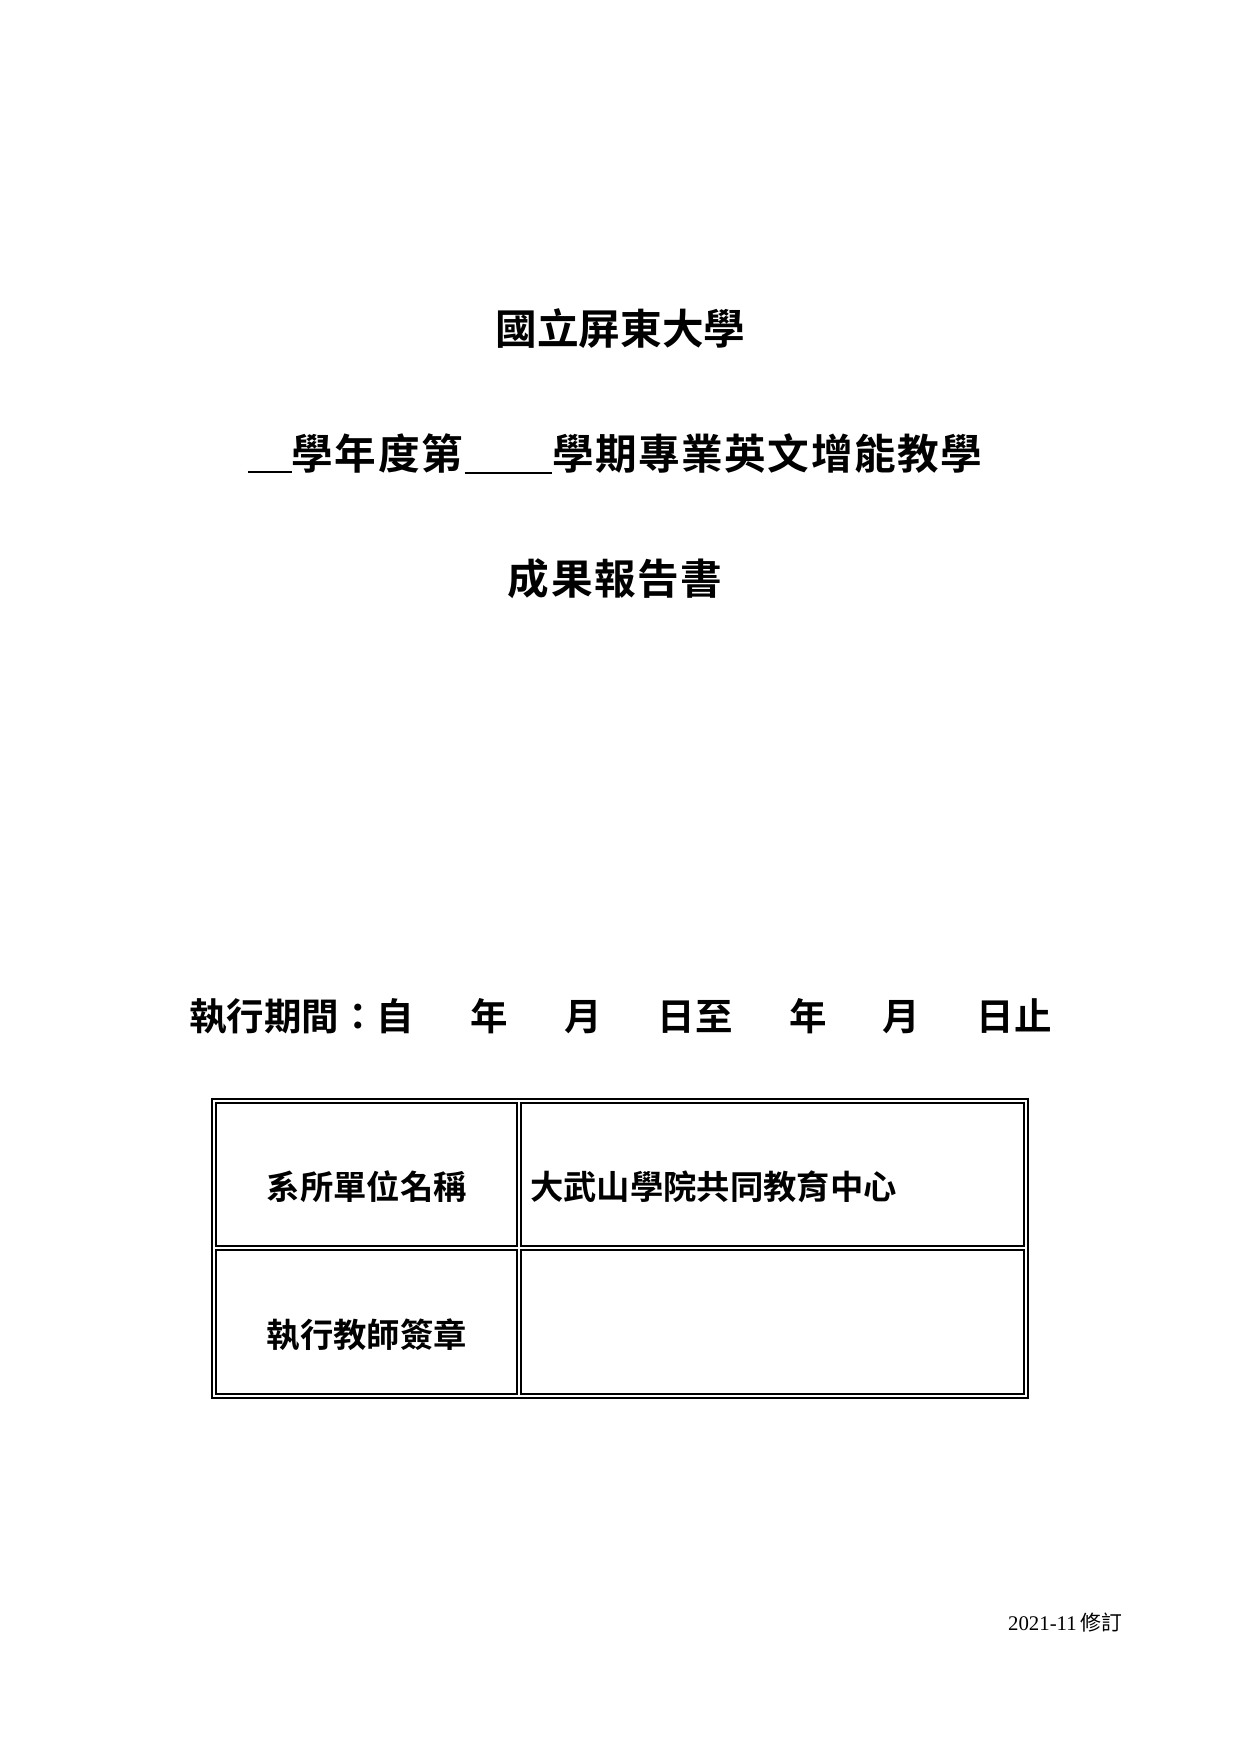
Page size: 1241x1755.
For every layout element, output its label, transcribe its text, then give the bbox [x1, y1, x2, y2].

table_header 系所單位名稱 [217, 1104, 516, 1245]
table_header 大武山學院共同教育中心 [522, 1104, 1023, 1245]
table_cell [522, 1251, 1023, 1393]
text 執行期間：自 年 月 日至 年 月 日止 [118, 972, 1122, 1035]
text 成果報告書 [118, 535, 1112, 597]
table_cell 執行教師簽章 [217, 1251, 516, 1393]
text 國立屏東大學 [118, 285, 1122, 347]
text 學年度第 學期專業英文增能教學 [118, 410, 1112, 472]
